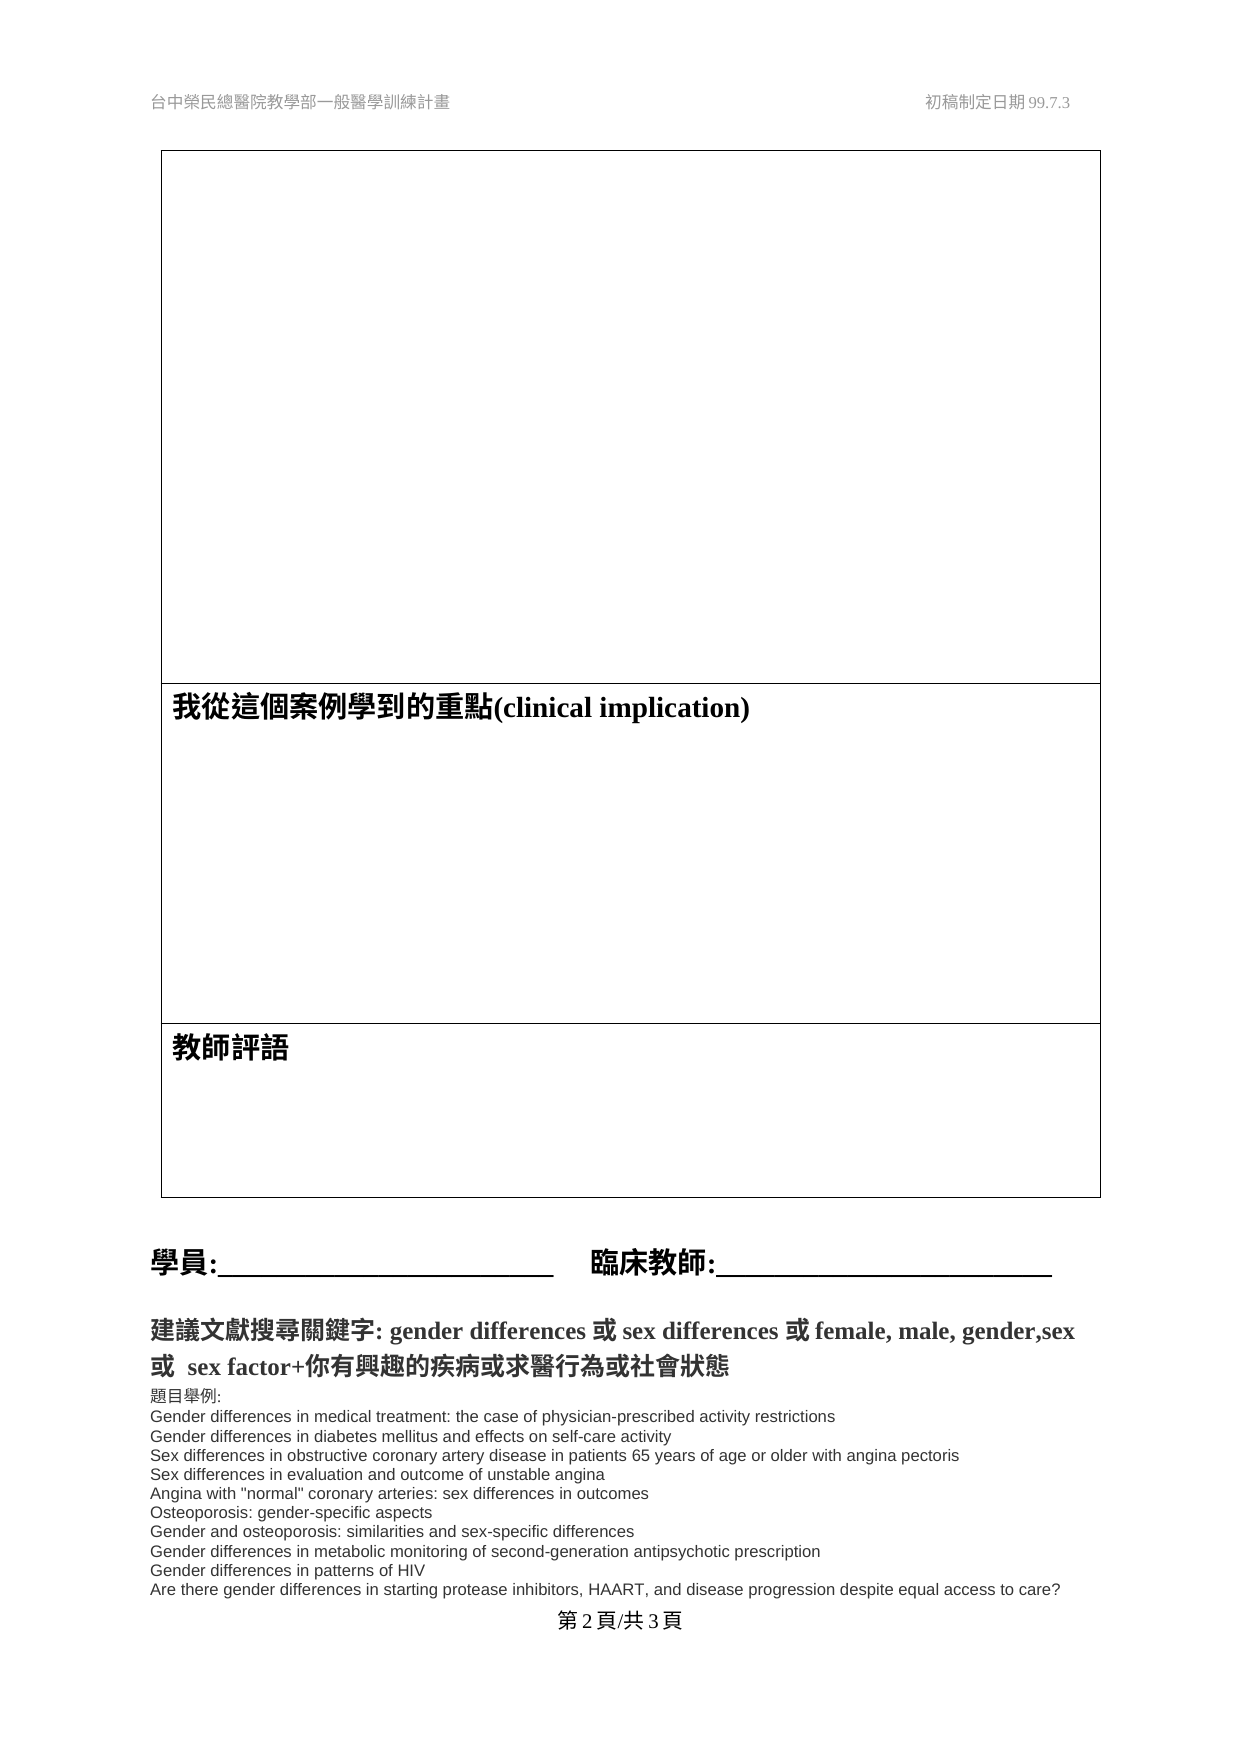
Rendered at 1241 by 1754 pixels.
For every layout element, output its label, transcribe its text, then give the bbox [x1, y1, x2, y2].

text Angina with "normal" coronary arteries: sex differences in outcomes [150, 1484, 1090, 1503]
text Gender differences in metabolic monitoring of second-generation antipsychotic prescription [150, 1541, 1090, 1561]
text Sex differences in obstructive coronary artery disease in patients 65 years of age or older with angina pectoris [150, 1446, 1090, 1465]
table_cell 教師評語 [162, 1024, 1100, 1197]
text 學員:_______________________ 臨床教師:_______________________ [150, 1239, 1090, 1282]
table_cell 我從這個案例學到的重點(clinical implication) [162, 684, 1100, 1023]
table_cell [162, 151, 1100, 683]
text 題目舉例: [150, 1383, 1090, 1407]
text Sex differences in evaluation and outcome of unstable angina [150, 1465, 1090, 1484]
text 建議文獻搜尋關鍵字: gender differences 或sex differences 或female, male, gender,sex 或 sex factor+你有興趣的疾病或求醫行為或社會狀態 [150, 1311, 1090, 1383]
text Are there gender differences in starting protease inhibitors, HAART, and disease progression despite equal access to care? [150, 1580, 1090, 1599]
text Gender differences in patterns of HIV [150, 1561, 1090, 1580]
text Gender and osteoporosis: similarities and sex-specific differences [150, 1522, 1090, 1541]
text Gender differences in medical treatment: the case of physician-prescribed activity restrictions [150, 1407, 1090, 1426]
text Osteoporosis: gender-specific aspects [150, 1503, 1090, 1522]
text Gender differences in diabetes mellitus and effects on self-care activity [150, 1426, 1090, 1446]
